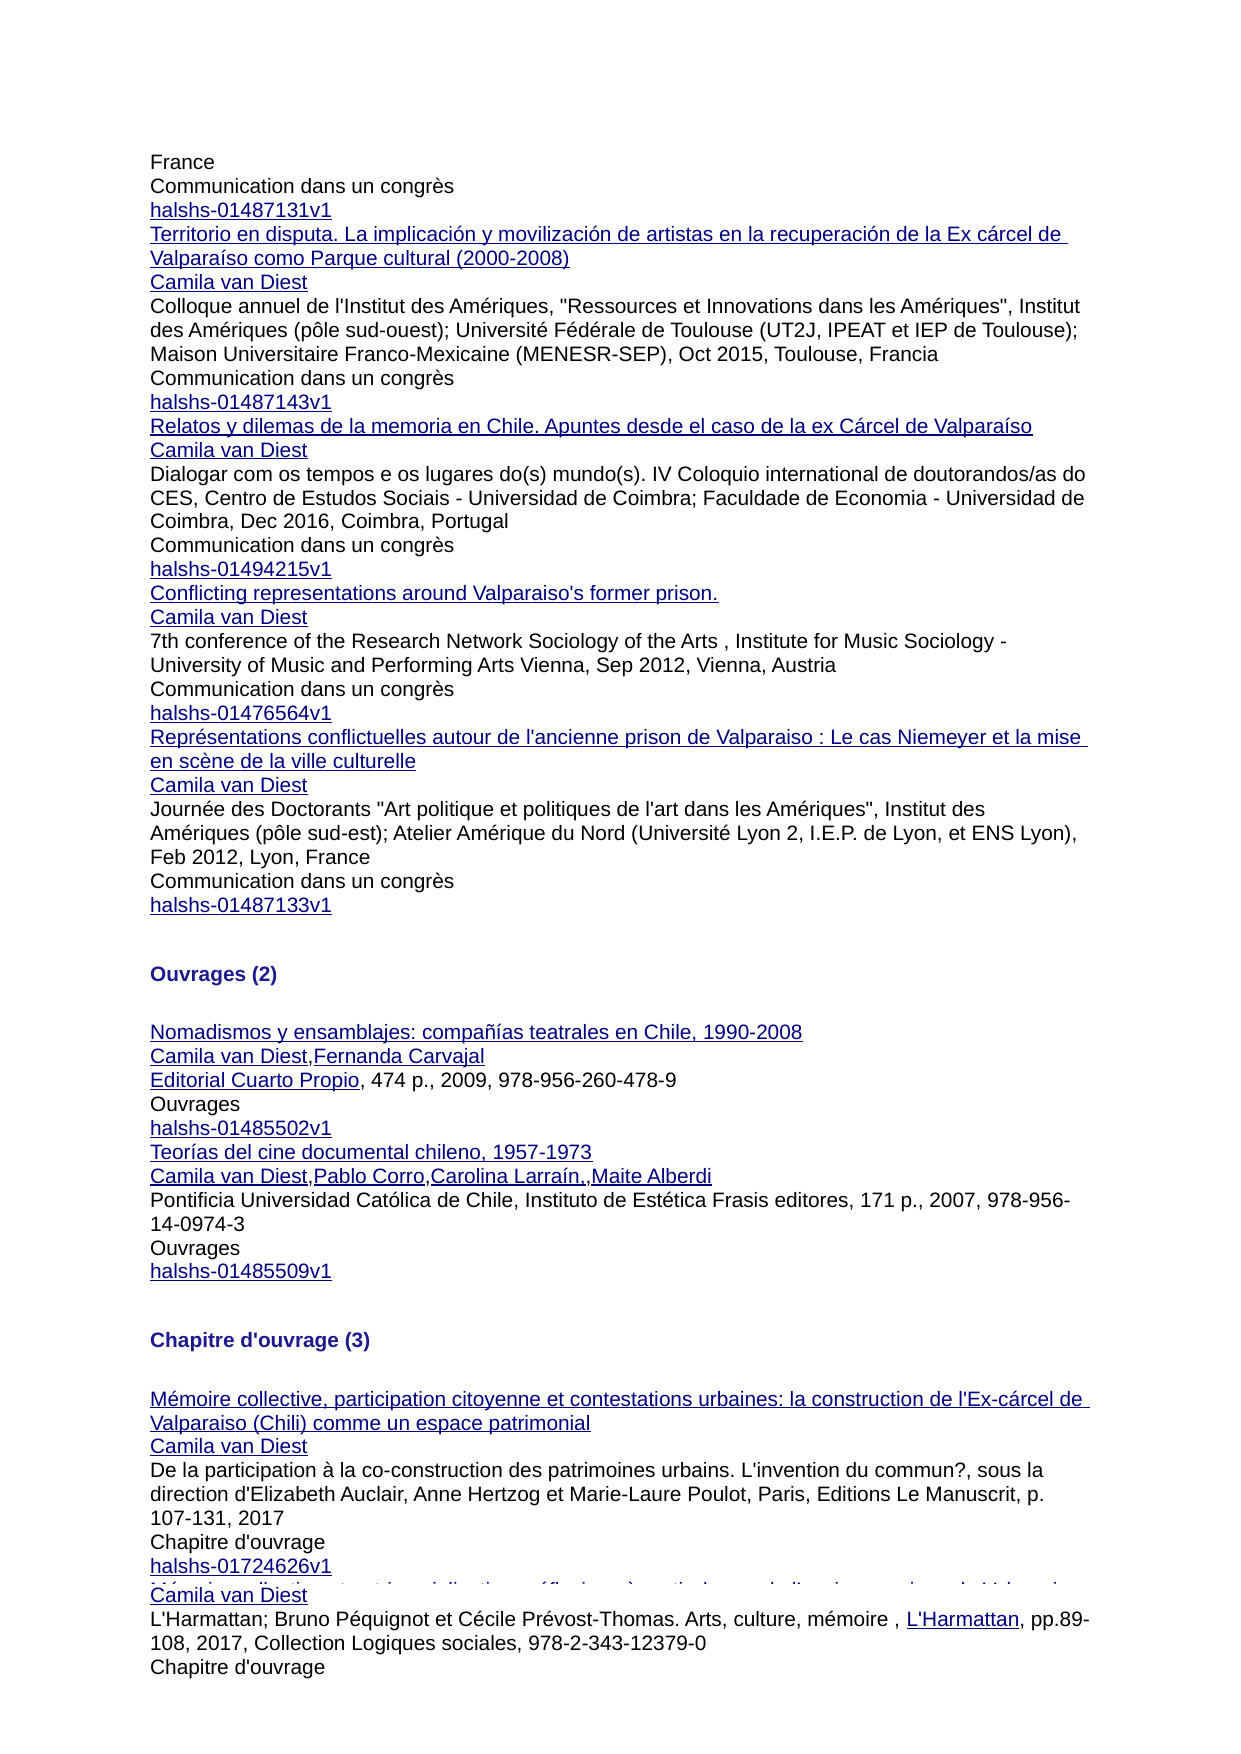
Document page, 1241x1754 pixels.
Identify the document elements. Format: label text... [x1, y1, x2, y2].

table_cell Teorías del cine documental chileno, 1957-1973 Camila van Diest,Pablo Corro,Carolina Larraín,,Maite Alberdi Pontificia Universidad Católica de Chile, Instituto de Estética Frasis editores, 171 p., 2007, 978-956-14-0974-3 Ouvrages halshs-01485509v1 [150, 1140, 1090, 1283]
table_header Valparaiso (Chili) comme un espace patrimonial Camila van Diest De la participation à la co-construction des patrimoines urbains. L'invention du commun?, sous la direction d'Elizabeth Auclair, Anne Hertzog et Marie-Laure Poulot, Paris, Editions Le Manuscrit, p. 107-131, 2017 Chapitre d'ouvrage halshs-01724626v1 [150, 1408, 1090, 1578]
table_cell Représentations conflictuelles autour de l'ancienne prison de Valparaiso : Le cas Niemeyer et la mise en scène de la ville culturelle Camila van Diest Journée des Doctorants "Art politique et politiques de l'art dans les Amériques", Institut des Amériques (pôle sud-est); Atelier Amérique du Nord (Université Lyon 2, I.E.P. de Lyon, et ENS Lyon), Feb 2012, Lyon, France Communication dans un congrès halshs-01487133v1 [150, 725, 1090, 917]
table_cell Mémoire collective et patrimonialisation : réflexions à partir du cas de l’ancienne prison de Valparaiso Camila van Diest L'Harmattan; Bruno Péquignot et Cécile Prévost-Thomas. Arts, culture, mémoire , L'Harmattan, pp.89-108, 2017, Collection Logiques sociales, 978-2-343-12379-0 Chapitre d'ouvrage halshs-01546498v1 [150, 1578, 1090, 1679]
table_cell Entre mémoire et monument: réflexions sur la genèse d'un regard patrimonial sur l'ancienne prison de Valparaiso (Chili) Camila van Diest Vers la co-construction du patrimoine, entre théories et pratiques. Engagées, participatives, partagées: patrimonialisations en devenir, Université de Cergy-Pontoise, Jun 2016, Cergy Pontoise, France Communication dans un congrès halshs-01487131v1 [150, 150, 1090, 222]
table_header Nomadismos y ensamblajes: compañías teatrales en Chile, 1990-2008 Camila van Diest,Fernanda Carvajal Editorial Cuarto Propio, 474 p., 2009, 978-956-260-478-9 Ouvrages halshs-01485502v1 [150, 1020, 1090, 1139]
subtitle Ouvrages (2) [150, 961, 1090, 985]
table_cell Relatos y dilemas de la memoria en Chile. Apuntes desde el caso de la ex Cárcel de Valparaíso Camila van Diest Dialogar com os tempos e os lugares do(s) mundo(s). IV Coloquio international de doutorandos/as do CES, Centro de Estudos Sociais - Universidad de Coimbra; Faculdade de Economia - Universidad de Coimbra, Dec 2016, Coimbra, Portugal Communication dans un congrès halshs-01494215v1 [150, 414, 1090, 581]
table_cell Territorio en disputa. La implicación y movilización de artistas en la recuperación de la Ex cárcel de Valparaíso como Parque cultural (2000-2008) Camila van Diest Colloque annuel de l'Institut des Amériques, "Ressources et Innovations dans les Amériques", Institut des Amériques (pôle sud-ouest); Université Fédérale de Toulouse (UT2J, IPEAT et IEP de Toulouse); Maison Universitaire Franco-Mexicaine (MENESR-SEP), Oct 2015, Toulouse, Francia Communication dans un congrès halshs-01487143v1 [150, 222, 1090, 413]
table_cell Conflicting representations around Valparaiso's former prison. Camila van Diest 7th conference of the Research Network Sociology of the Arts , Institute for Music Sociology - University of Music and Performing Arts Vienna, Sep 2012, Vienna, Austria Communication dans un congrès halshs-01476564v1 [150, 581, 1090, 725]
subtitle Chapitre d'ouvrage (3) [150, 1328, 1090, 1352]
table_header Mémoire collective, participation citoyenne et contestations urbaines: la construction de l'Ex-cárcel de [150, 1386, 1090, 1407]
